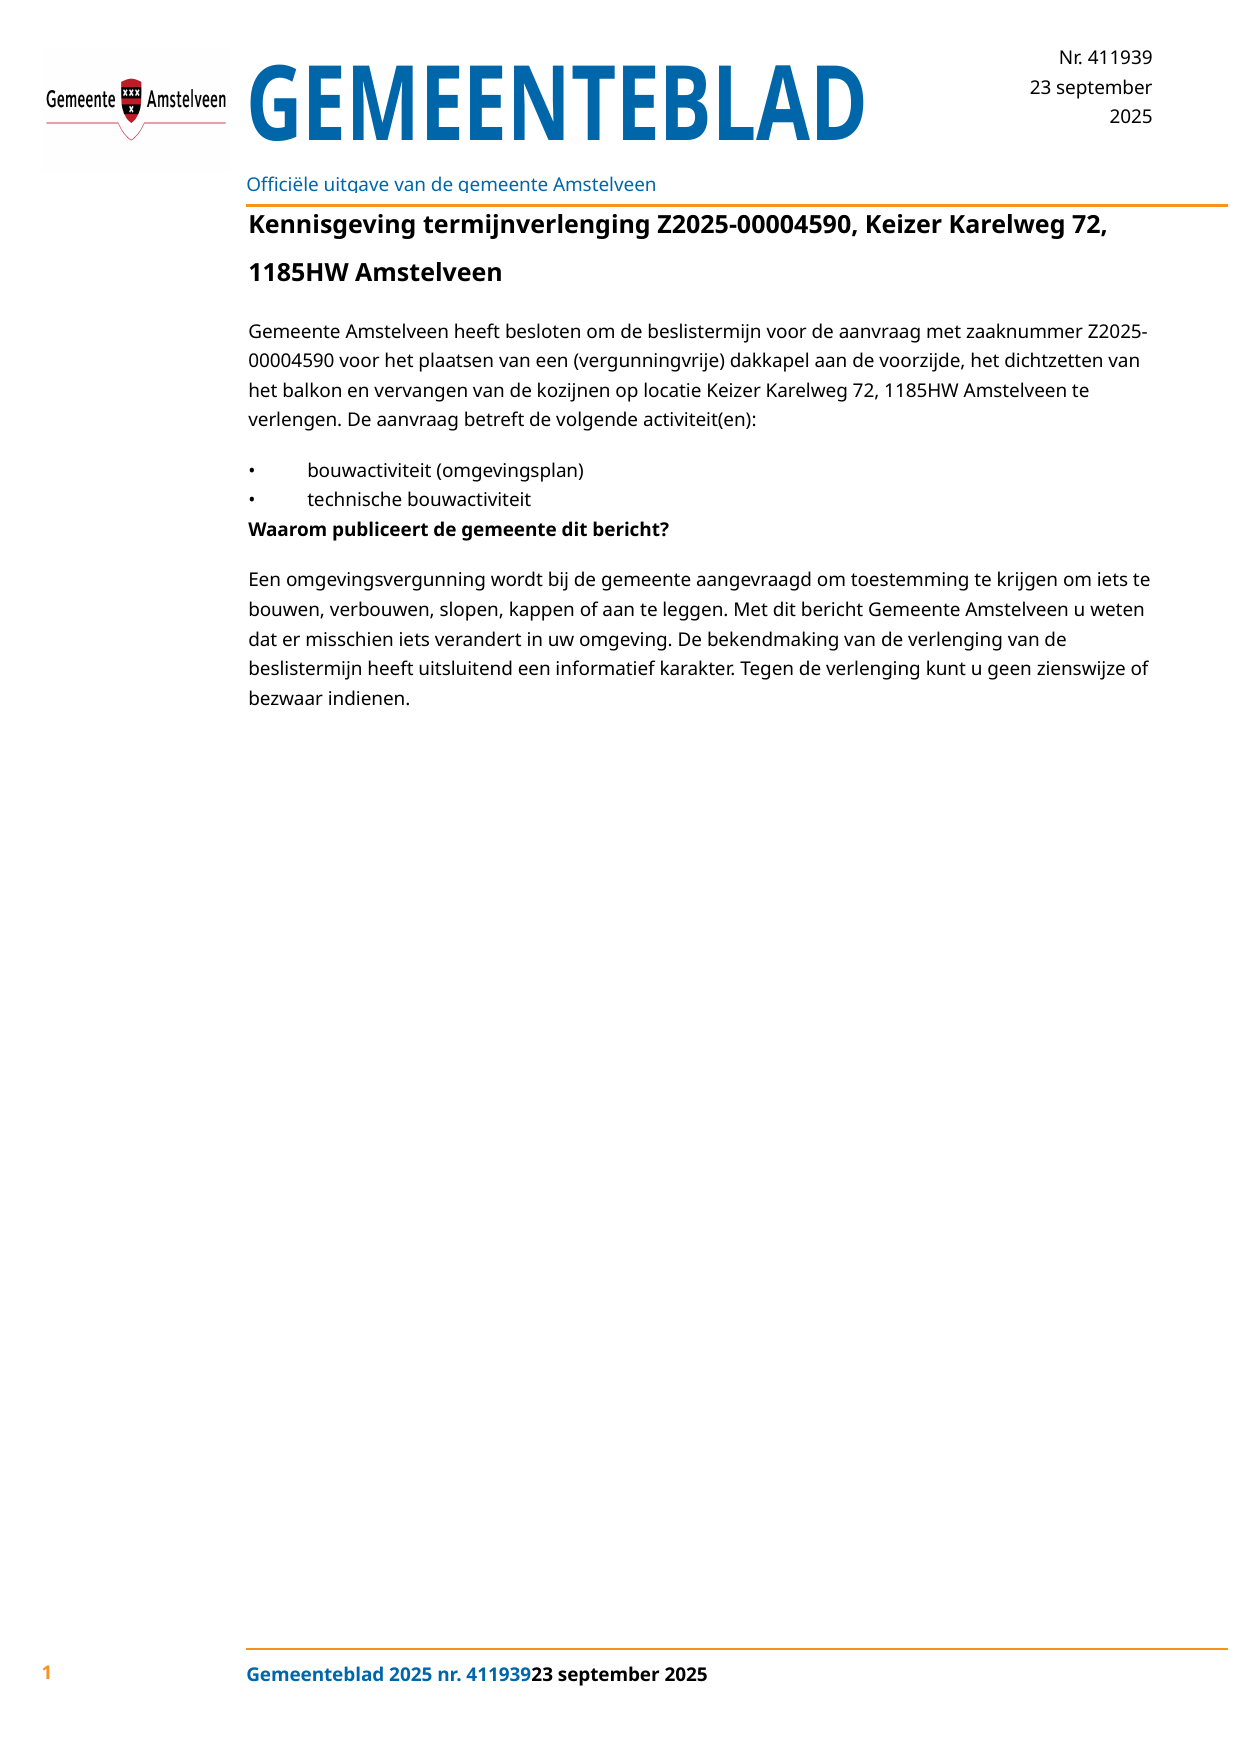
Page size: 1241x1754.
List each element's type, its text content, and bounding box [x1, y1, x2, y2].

text Een omgevingsvergunning wordt bij de gemeente aangevraagd om toestemming te krijgen om iets te bouwen, verbouwen, slopen, kappen of aan te leggen. Met dit bericht Gemeente Amstelveen u weten dat er misschien iets verandert in uw omgeving. De bekendmaking van de verlenging van de beslistermijn heeft uitsluitend een informatief karakter. Tegen de verlenging kunt u geen zienswijze of bezwaar indienen. [248, 567, 1152, 711]
list bouwactiviteit (omgevingsplan) [248, 457, 1152, 483]
text Waarom publiceert de gemeente dit bericht? [248, 516, 1152, 542]
text Kennisgeving termijnverlenging Z2025-00004590, Keizer Karelweg 72, 1185HW Amstelveen [248, 207, 1152, 288]
list technische bouwactiviteit [248, 487, 1152, 512]
text Gemeente Amstelveen heeft besloten om de beslistermijn voor de aanvraag met zaaknummer Z2025-00004590 voor het plaatsen van een (vergunningvrije) dakkapel aan de voorzijde, het dichtzetten van het balkon en vervangen van de kozijnen op locatie Keizer Karelweg 72, 1185HW Amstelveen te verlengen. De aanvraag betreft de volgende activiteit(en): [248, 318, 1152, 432]
picture [41, 47, 231, 172]
